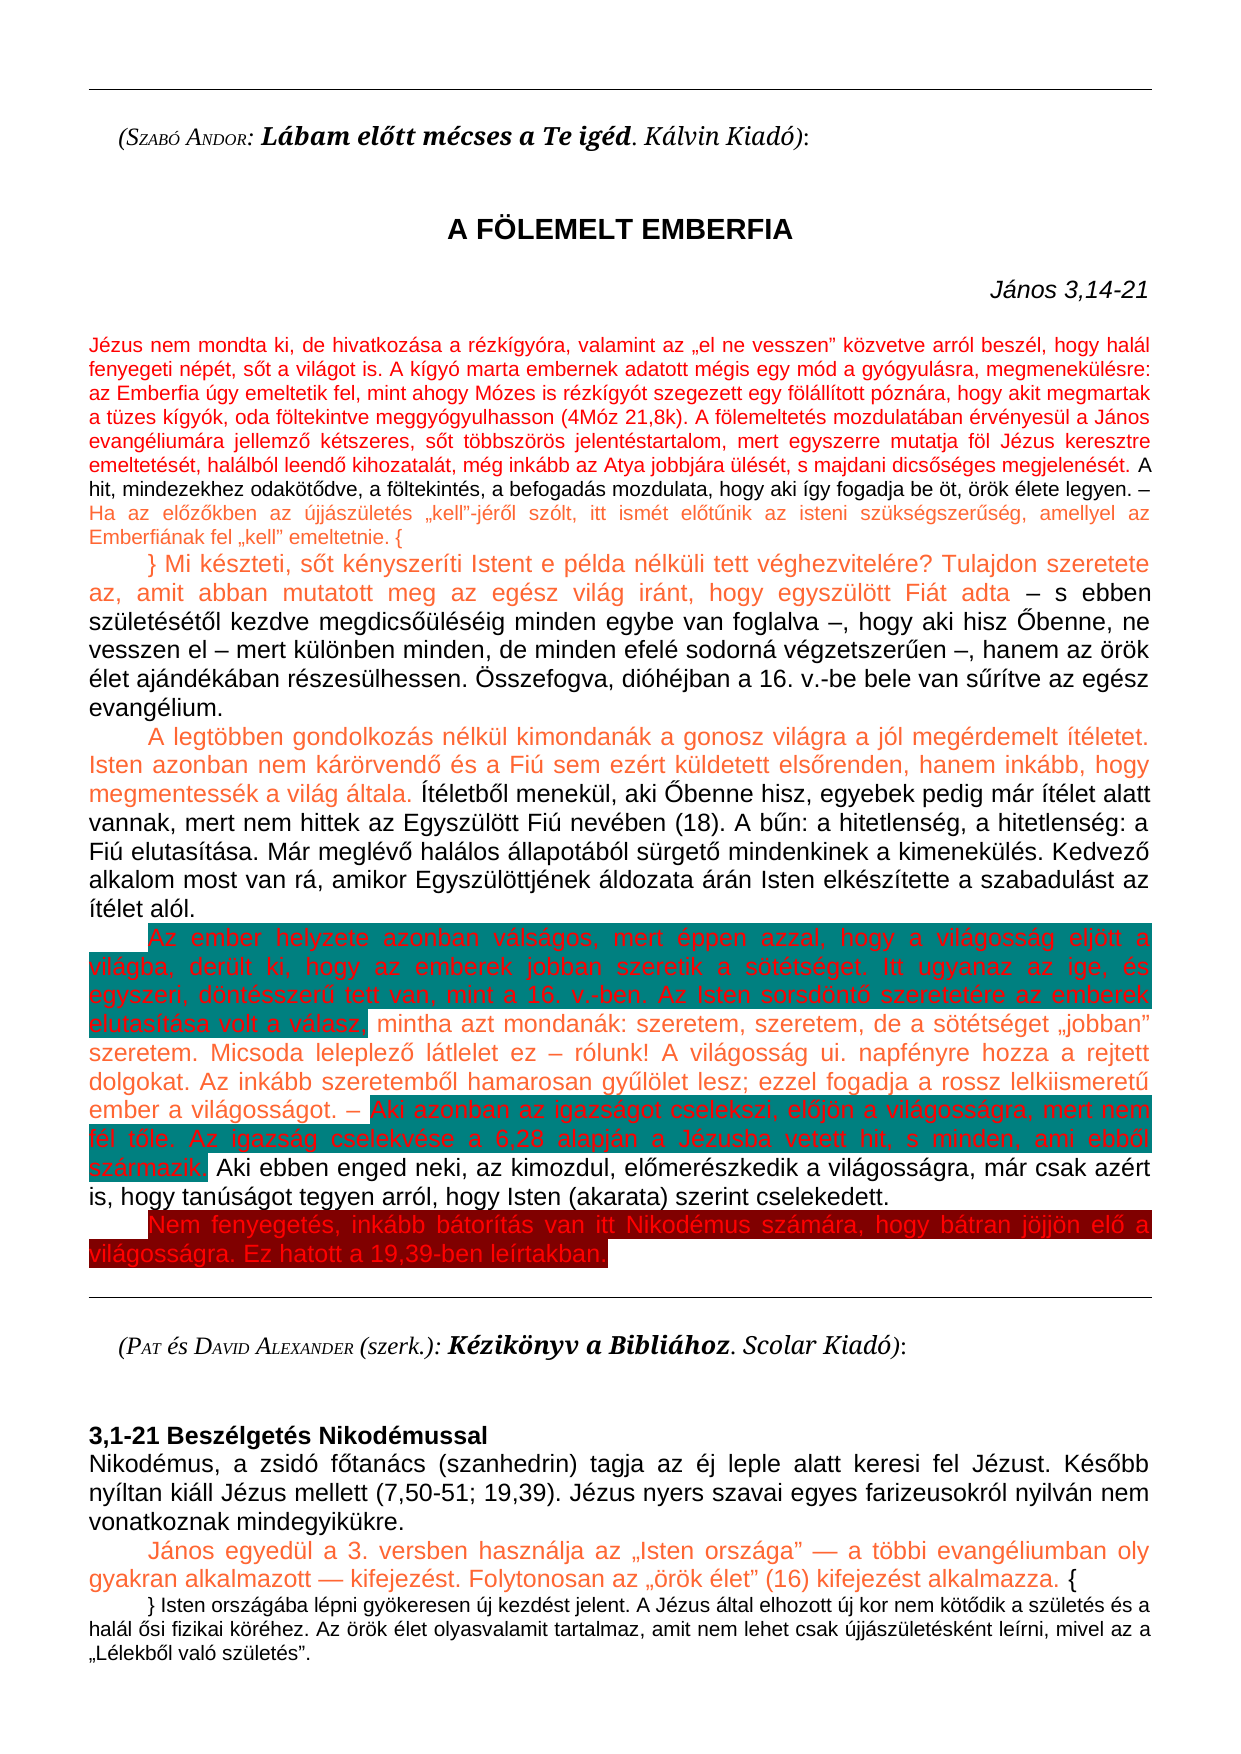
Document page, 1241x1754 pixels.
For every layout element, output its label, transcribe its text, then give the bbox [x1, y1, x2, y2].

text Jézus nem mondta ki, de hivatkozása a rézkígyóra, valamint az „el ne vesszen” közvetve arról beszél, hogy halál fenyegeti népét, sőt a világot is. A kígyó marta embernek adatott mégis egy mód a gyógyulásra, megmenekülésre: az Emberfia úgy emeltetik fel, mint ahogy Mózes is rézkígyót szegezett egy fölállított póznára, hogy akit megmartak a tüzes kígyók, oda föltekintve meggyógyulhasson (4Móz 21,8k). A fölemeltetés mozdulatában érvényesül a János evangéliumára jellemző kétszeres, sőt többszörös jelentéstartalom, mert egyszerre mutatja föl Jézus keresztre emeltetését, halálból leendő kihozatalát, még inkább az Atya jobbjára ülését, s majdani dicsőséges megjelenését. A hit, mindezekhez odakötődve, a föltekintés, a befogadás mozdulata, hogy aki így fogadja be öt, örök élete legyen. – Ha az előzőkben az újjászületés „kell”-jéről szólt, itt ismét előtűnik az isteni szükségszerűség, amellyel az Emberfiának fel „kell” emeltetnie. { [88, 333, 1152, 549]
text János egyedül a 3. versben használja az „Isten országa” — a többi evangéliumban oly gyakran alkalmazott — kifejezést. Folytonosan az „örök élet” (16) kifejezést alkalmazza. { [88, 1536, 1152, 1593]
text Nem fenyegetés, inkább bátorítás van itt Nikodémus számára, hogy bátran jöjjön elő a világosságra. Ez hatott a 19,39-ben leírtakban. [88, 1210, 1152, 1268]
text Az ember helyzete azonban válságos, mert éppen azzal, hogy a világosság eljött a világba, derült ki, hogy az emberek jobban szeretik a sötétséget. Itt ugyanaz az ige, és egyszeri, döntésszerű tett van, mint a 16. v.-ben. Az Isten sorsdöntő szeretetére az emberek elutasítása volt a válasz, mintha azt mondanák: szeretem, szeretem, de a sötétséget „jobban” szeretem. Micsoda leleplező látlelet ez – rólunk! A világosság ui. napfényre hozza a rejtett dolgokat. Az inkább szeretemből hamarosan gyűlölet lesz; ezzel fogadja a rossz lelkiismeretű ember a világosságot. – Aki azonban az igazságot cselekszi, előjön a világosságra, mert nem fél tőle. Az igazság cselekvése a 6,28 alapján a Jézusba vetett hit, s minden, ami ebből származik. Aki ebben enged neki, az kimozdul, előmerészkedik a világosságra, már csak azért is, hogy tanúságot tegyen arról, hogy Isten (akarata) szerint cselekedett. [88, 923, 1152, 1210]
text } Mi készteti, sőt kényszeríti Istent e példa nélküli tett véghezvitelére? Tulajdon szeretete az, amit abban mutatott meg az egész világ iránt, hogy egyszülött Fiát adta – s ebben születésétől kezdve megdicsőüléséig minden egybe van foglalva –, hogy aki hisz Őbenne, ne vesszen el – mert különben minden, de minden efelé sodorná végzetszerűen –, hanem az örök élet ajándékában részesülhessen. Összefogva, dióhéjban a 16. v.-be bele van sűrítve az egész evangélium. [88, 549, 1152, 722]
text János 3,14-21 [88, 275, 1152, 304]
text 3,1-21 Beszélgetés Nikodémussal [88, 1421, 1152, 1449]
text (Pat és David Alexander (szerk.): Kézikönyv a Bibliához. Scolar Kiadó): [88, 1298, 1152, 1391]
text A legtöbben gondolkozás nélkül kimondanák a gonosz világra a jól megérdemelt ítéletet. Isten azonban nem kárörvendő és a Fiú sem ezért küldetett elsőrenden, hanem inkább, hogy megmentessék a világ általa. Ítéletből menekül, aki Őbenne hisz, egyebek pedig már ítélet alatt vannak, mert nem hittek az Egyszülött Fiú nevében (18). A bűn: a hitetlenség, a hitetlenség: a Fiú elutasítása. Már meglévő halálos állapotából sürgető mindenkinek a kimenekülés. Kedvező alkalom most van rá, amikor Egyszülöttjének áldozata árán Isten elkészítette a szabadulást az ítélet alól. [88, 722, 1152, 923]
text Nikodémus, a zsidó főtanács (szanhedrin) tagja az éj leple alatt keresi fel Jézust. Később nyíltan kiáll Jézus mellett (7,50-51; 19,39). Jézus nyers szavai egyes farizeusokról nyilván nem vonatkoznak mindegyikükre. [88, 1449, 1152, 1536]
text (Szabó Andor: Lábam előtt mécses a Te igéd. Kálvin Kiadó): [88, 90, 1152, 182]
text A FÖLEMELT EMBERFIA [88, 212, 1152, 246]
text } Isten országába lépni gyökeresen új kezdést jelent. A Jézus által elhozott új kor nem kötődik a születés és a halál ősi fizikai köréhez. Az örök élet olyasvalamit tartalmaz, amit nem lehet csak újjászületésként leírni, mivel az a „Lélekből való születés”. [88, 1593, 1152, 1665]
